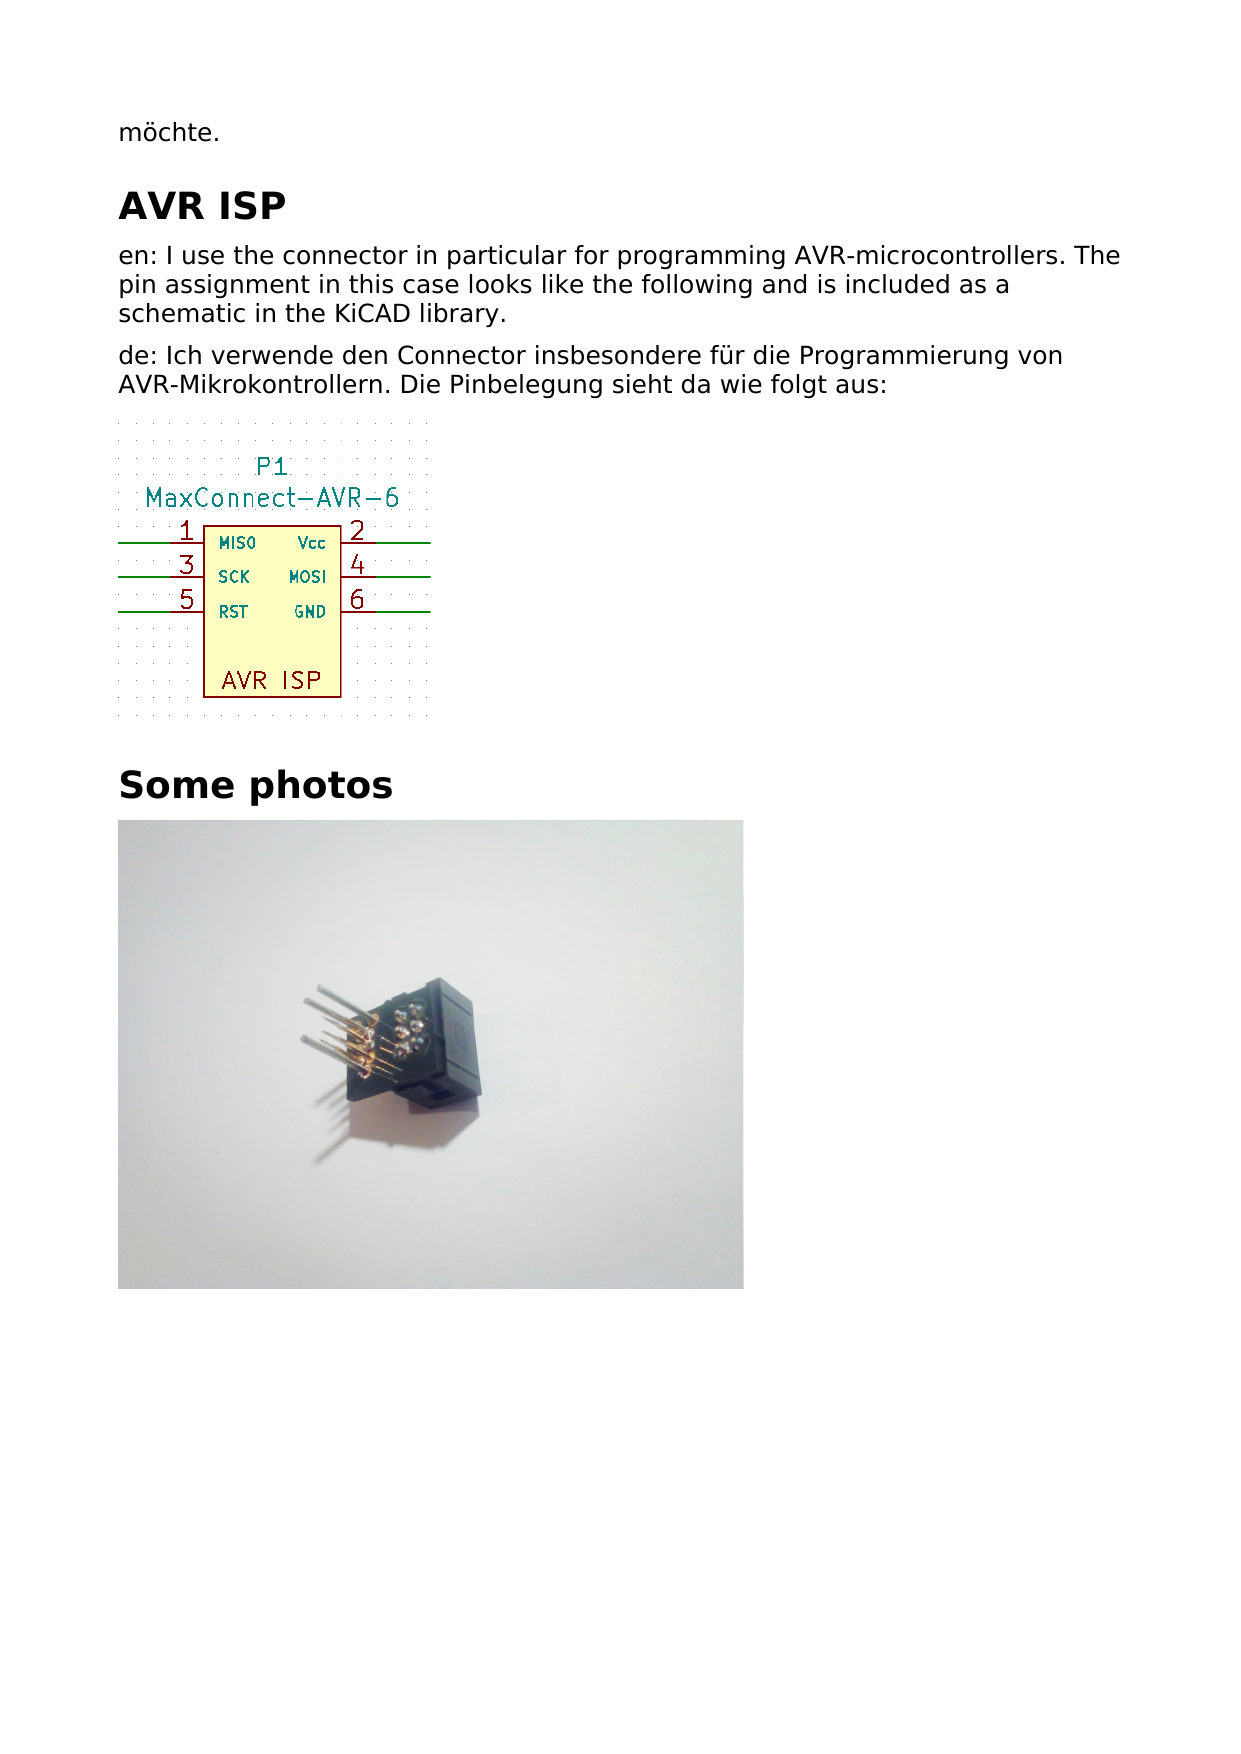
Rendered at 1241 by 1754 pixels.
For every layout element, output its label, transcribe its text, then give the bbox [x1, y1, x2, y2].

picture [118, 820, 744, 1289]
picture [118, 411, 431, 727]
subtitle Some photos [118, 764, 1122, 807]
text en: I use the connector in particular for programming AVR-microcontrollers. The pin assignment in this case looks like the following and is included as a schematic in the KiCAD library. [118, 241, 1122, 328]
text möchte. [118, 118, 1122, 147]
subtitle AVR ISP [118, 185, 1122, 228]
text de: Ich verwende den Connector insbesondere für die Programmierung von AVR-Mikrokontrollern. Die Pinbelegung sieht da wie folgt aus: [118, 341, 1122, 399]
